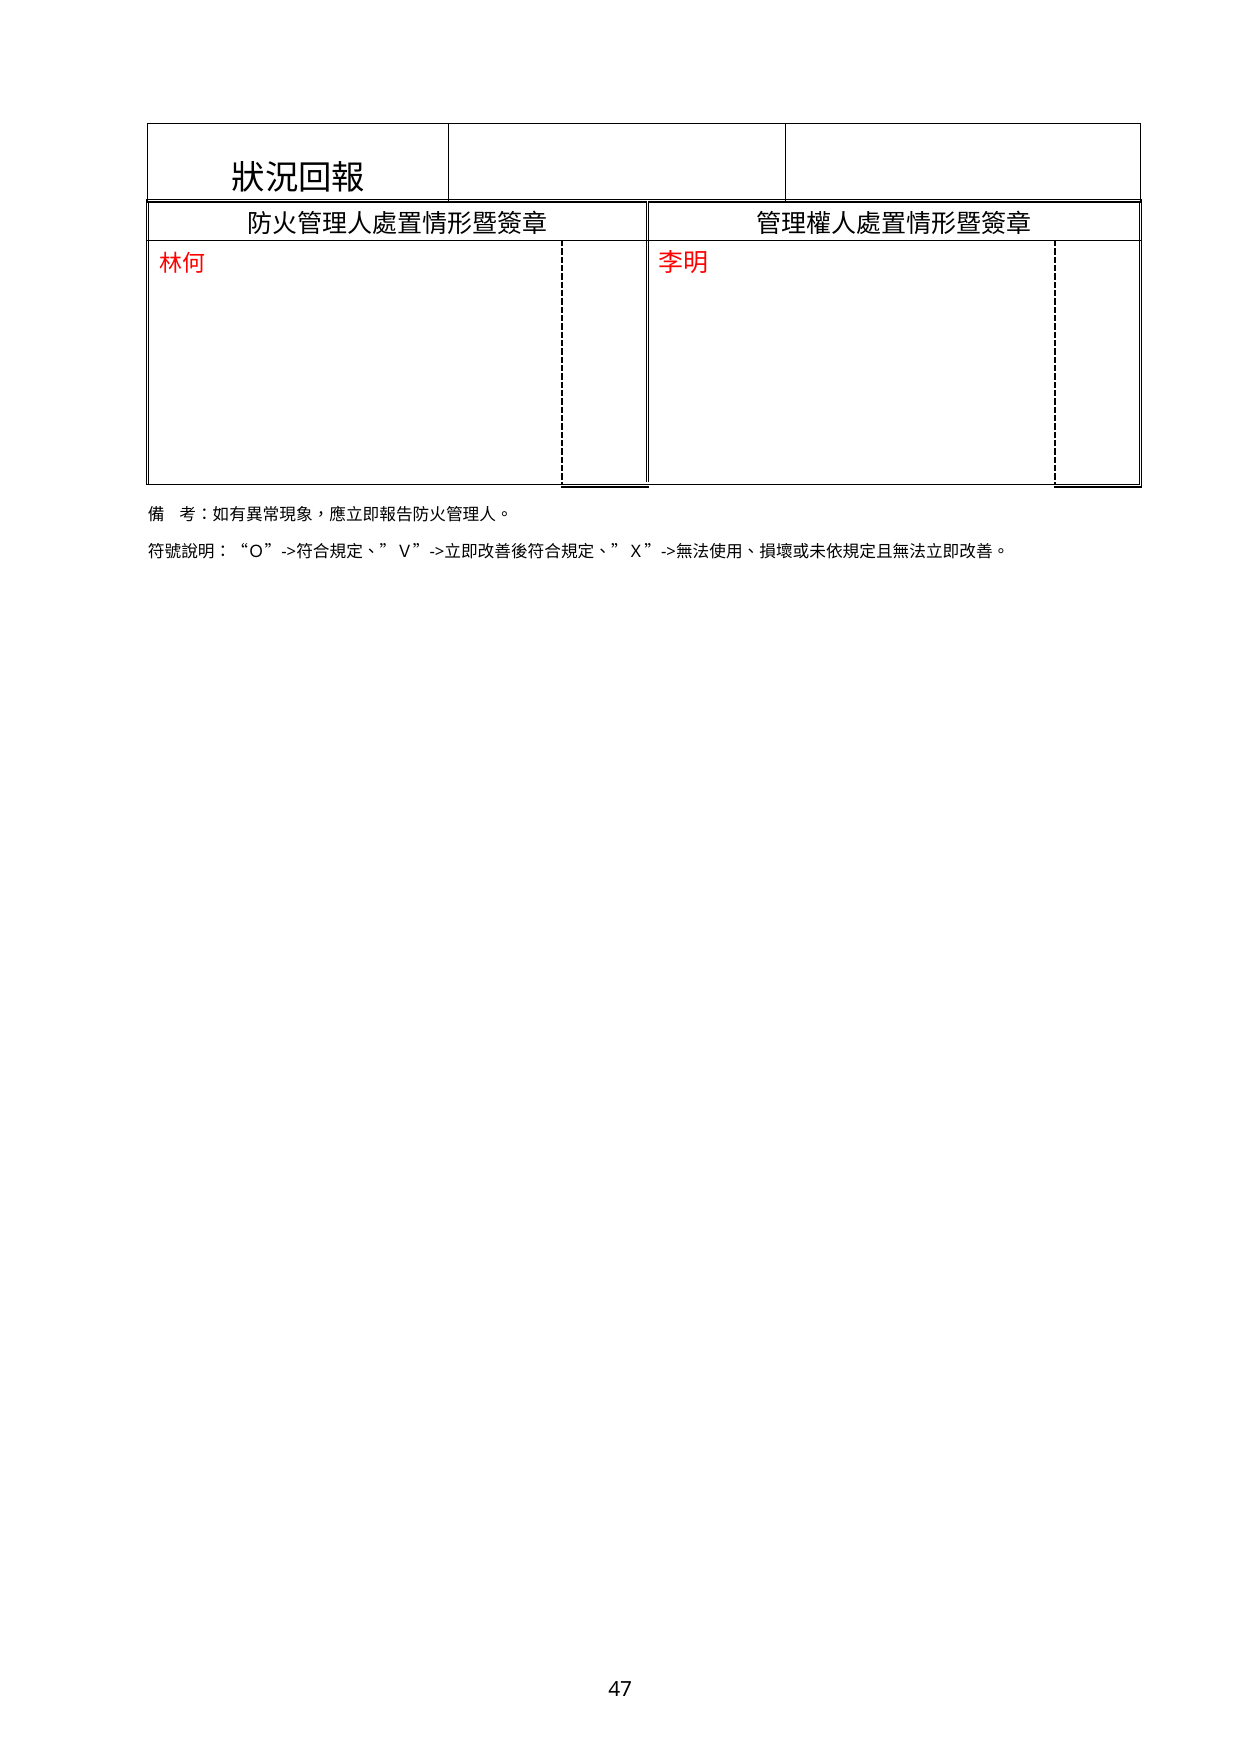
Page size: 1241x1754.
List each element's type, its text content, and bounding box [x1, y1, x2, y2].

text 備 考：如有異常現象，應立即報告防火管理人。 [148, 487, 1092, 525]
table_cell 林何 [149, 241, 562, 484]
table_cell 管理權人處置情形暨簽章 [649, 203, 1139, 240]
text 符號說明：“Ｏ”->符合規定、”Ｖ”->立即改善後符合規定、”Ｘ”->無法使用、損壞或未依規定且無法立即改善。 [148, 525, 1092, 562]
table_cell 李明 [648, 241, 1055, 484]
table_cell 狀況回報 [148, 124, 448, 199]
table_cell [562, 409, 647, 484]
table_cell [1055, 241, 1139, 408]
table_cell [562, 241, 646, 408]
table_cell 防火管理人處置情形暨簽章 [149, 203, 646, 240]
table_cell [786, 124, 1140, 199]
table_cell [1055, 409, 1139, 484]
table_cell [449, 124, 785, 199]
